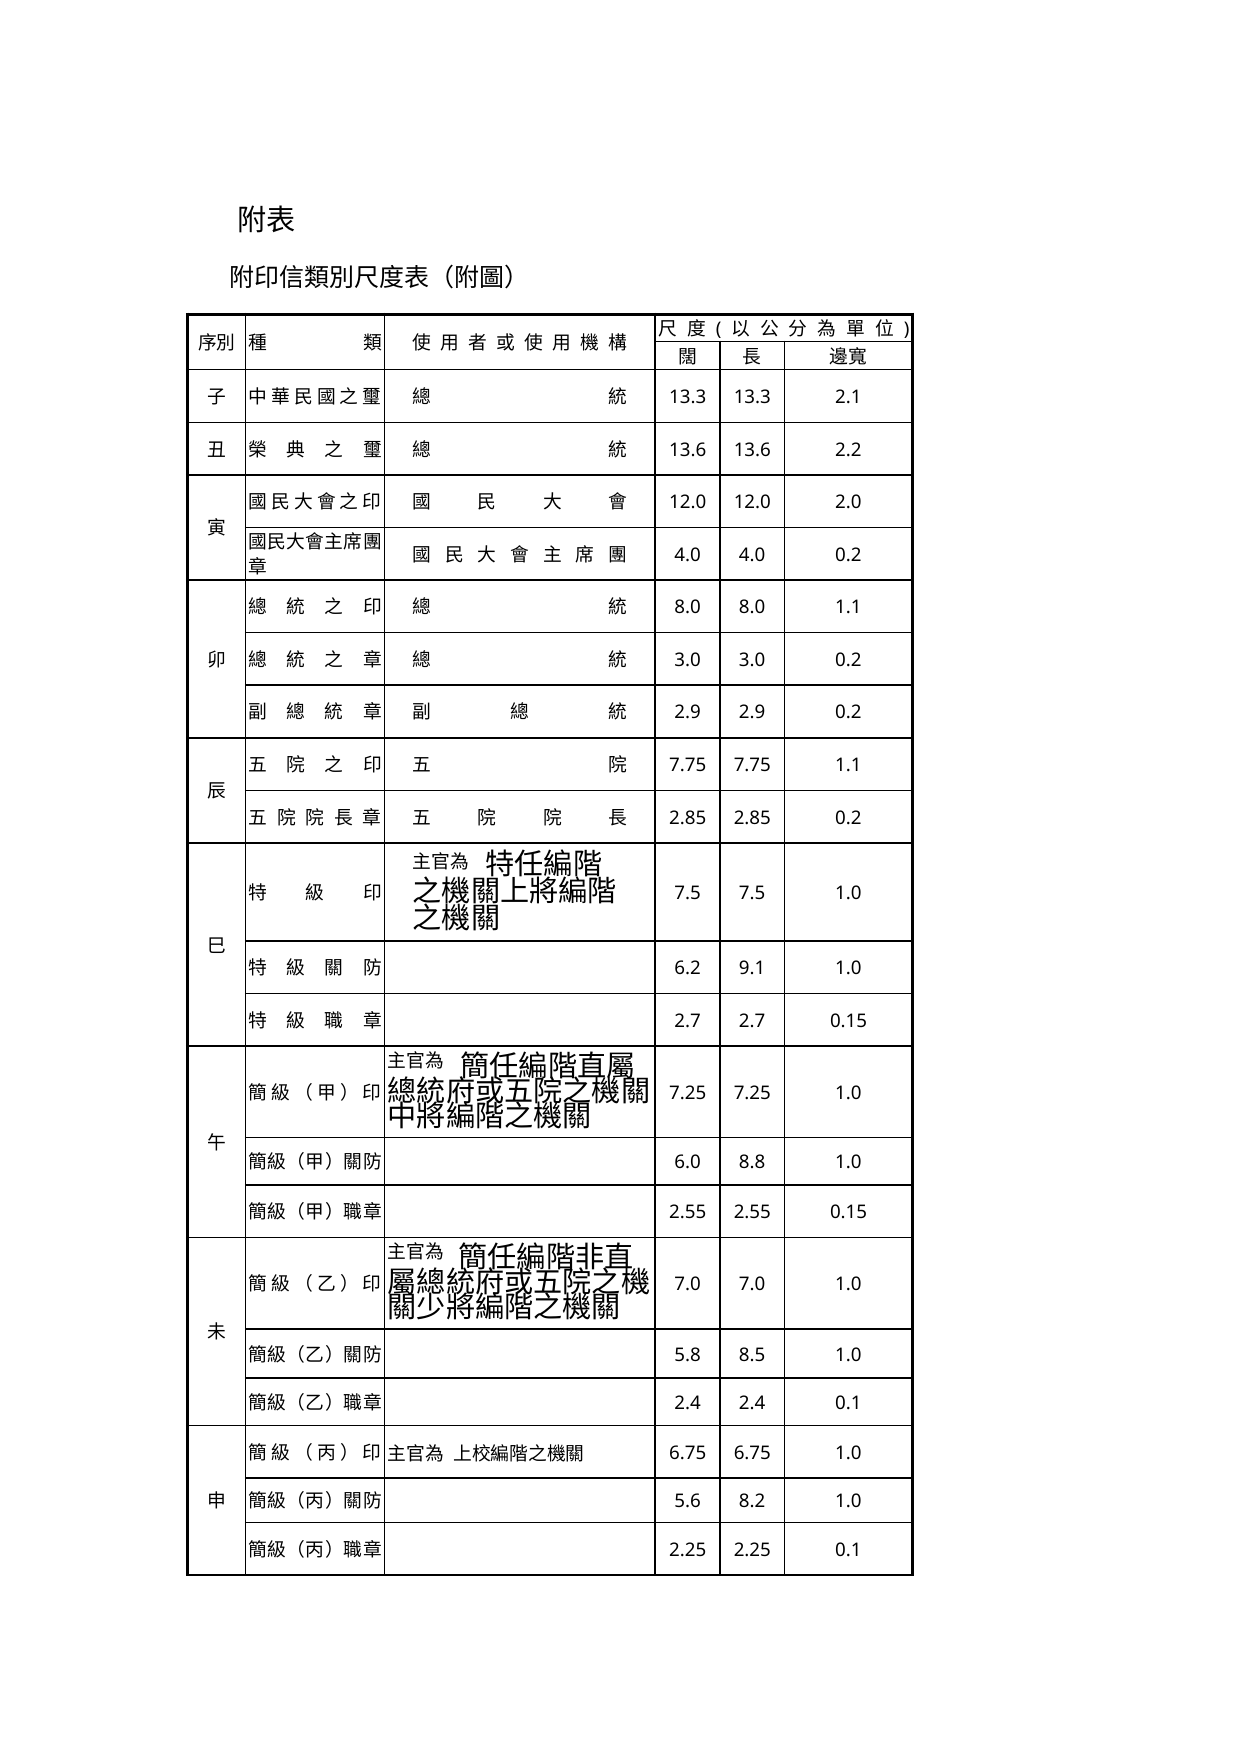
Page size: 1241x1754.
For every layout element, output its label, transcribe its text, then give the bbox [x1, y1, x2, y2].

table_cell 簡級（甲）職章 [246, 1186, 384, 1237]
table_cell 副總統 [385, 686, 654, 737]
table_cell 2.1 [785, 370, 911, 421]
table_cell 簡級（乙）關防 [246, 1330, 384, 1377]
table_cell 子 [189, 370, 245, 421]
table_cell 長 [721, 342, 784, 369]
table_cell 2.85 [721, 791, 784, 842]
table_cell 6.75 [721, 1426, 784, 1477]
table_cell [385, 1138, 654, 1184]
table_cell 簡級（甲）印 [246, 1047, 384, 1137]
table_cell 2.4 [656, 1379, 719, 1424]
text 附表 [237, 196, 1003, 239]
table_cell 2.7 [721, 994, 784, 1045]
table_cell 7.25 [721, 1047, 784, 1137]
table_cell 簡級（丙）職章 [246, 1523, 384, 1574]
table_cell 邊寬 [785, 342, 911, 369]
table_cell 0.1 [785, 1523, 911, 1574]
table_cell 2.0 [785, 476, 911, 527]
table_cell 總統 [385, 581, 654, 632]
table_cell [385, 1479, 654, 1521]
table_cell [385, 994, 654, 1045]
table_cell 2.9 [721, 686, 784, 737]
table_cell 2.25 [721, 1523, 784, 1574]
table_cell 1.0 [785, 844, 911, 940]
table_header 尺度(以公分為單位) [656, 316, 911, 341]
table_cell 7.75 [721, 739, 784, 789]
table_cell 2.7 [656, 994, 719, 1045]
table_cell 6.0 [656, 1138, 719, 1184]
table_cell 國民大會主席團 [385, 528, 654, 579]
table_cell 0.2 [785, 686, 911, 737]
table_cell 5.6 [656, 1479, 719, 1521]
table_cell 簡級（丙）關防 [246, 1479, 384, 1521]
table_cell 總統 [385, 423, 654, 474]
table_cell 午 [189, 1047, 245, 1237]
table_cell 0.15 [785, 994, 911, 1045]
table_cell 0.1 [785, 1379, 911, 1424]
table_cell 五院院長章 [246, 791, 384, 842]
table_cell 7.5 [721, 844, 784, 940]
table_cell 12.0 [656, 476, 719, 527]
table_cell 1.1 [785, 581, 911, 632]
table_cell 4.0 [656, 528, 719, 579]
table_cell 9.1 [721, 942, 784, 993]
table_cell 2.55 [656, 1186, 719, 1237]
table_cell 1.1 [785, 739, 911, 789]
table_cell 主官為 特任編階之機關上將編階之機關 [385, 844, 654, 940]
table_cell 寅 [189, 476, 245, 579]
table_cell 0.2 [785, 791, 911, 842]
table_cell 1.0 [785, 1138, 911, 1184]
table_cell 2.85 [656, 791, 719, 842]
table_cell 7.75 [656, 739, 719, 789]
table_cell 丑 [189, 423, 245, 474]
table_cell 3.0 [721, 633, 784, 684]
table_cell 副總統章 [246, 686, 384, 737]
table_cell [385, 1186, 654, 1237]
table_cell 特級職章 [246, 994, 384, 1045]
table_cell 13.3 [656, 370, 719, 421]
table_cell 8.8 [721, 1138, 784, 1184]
table_cell 1.0 [785, 1330, 911, 1377]
table_cell 國民大會 [385, 476, 654, 527]
table_cell 簡級（乙）職章 [246, 1379, 384, 1424]
table_cell 0.2 [785, 633, 911, 684]
table_cell 5.8 [656, 1330, 719, 1377]
table_cell 7.0 [656, 1238, 719, 1328]
table_cell 榮典之璽 [246, 423, 384, 474]
table_cell 1.0 [785, 942, 911, 993]
table_cell 巳 [189, 844, 245, 1045]
table_cell 五院院長 [385, 791, 654, 842]
table_header 序別 [189, 316, 245, 369]
table_cell 0.15 [785, 1186, 911, 1237]
table_cell [385, 1379, 654, 1424]
table_cell 五院 [385, 739, 654, 789]
table_cell 6.2 [656, 942, 719, 993]
table_cell [385, 942, 654, 993]
table_cell [385, 1330, 654, 1377]
table_cell 闊 [656, 342, 719, 369]
table_cell 申 [189, 1426, 245, 1574]
table_cell 3.0 [656, 633, 719, 684]
table_cell 2.9 [656, 686, 719, 737]
table_cell 總統之印 [246, 581, 384, 632]
table_cell 4.0 [721, 528, 784, 579]
table_cell 8.0 [721, 581, 784, 632]
text 附印信類別尺度表（附圖） [229, 257, 1053, 294]
table_header 使用者或使用機構 [385, 316, 654, 369]
table_cell 主官為 簡任編階直屬總統府或五院之機關中將編階之機關 [385, 1047, 654, 1137]
table_cell 主官為 簡任編階非直屬總統府或五院之機關少將編階之機關 [385, 1238, 654, 1328]
table_cell 簡級（乙）印 [246, 1238, 384, 1328]
table_cell 7.0 [721, 1238, 784, 1328]
table_cell 2.2 [785, 423, 911, 474]
table_cell 未 [189, 1238, 245, 1424]
table_cell 特級關防 [246, 942, 384, 993]
table_cell 五院之印 [246, 739, 384, 789]
table_cell [385, 1523, 654, 1574]
table_cell 國民大會之印 [246, 476, 384, 527]
table_cell 1.0 [785, 1047, 911, 1137]
table_cell 13.3 [721, 370, 784, 421]
table_cell 13.6 [656, 423, 719, 474]
table_cell 特級印 [246, 844, 384, 940]
table_cell 1.0 [785, 1426, 911, 1477]
table_cell 2.25 [656, 1523, 719, 1574]
table_cell 7.25 [656, 1047, 719, 1137]
table_cell 2.55 [721, 1186, 784, 1237]
table_cell 總統 [385, 633, 654, 684]
table_cell 總統之章 [246, 633, 384, 684]
table_cell 簡級（甲）關防 [246, 1138, 384, 1184]
table_cell 國民大會主席團章 [246, 528, 384, 579]
table_cell 2.4 [721, 1379, 784, 1424]
table_cell 12.0 [721, 476, 784, 527]
table_cell 卯 [189, 581, 245, 737]
table_cell 7.5 [656, 844, 719, 940]
table_cell 8.5 [721, 1330, 784, 1377]
table_cell 1.0 [785, 1238, 911, 1328]
table_cell 主官為 上校編階之機關 [385, 1426, 654, 1477]
table_cell 8.0 [656, 581, 719, 632]
table_cell 6.75 [656, 1426, 719, 1477]
table_cell 中華民國之璽 [246, 370, 384, 421]
table_cell 13.6 [721, 423, 784, 474]
table_header 種類 [246, 316, 384, 369]
table_cell 總統 [385, 370, 654, 421]
table_cell 簡級（丙）印 [246, 1426, 384, 1477]
table_cell 1.0 [785, 1479, 911, 1521]
table_cell 8.2 [721, 1479, 784, 1521]
table_cell 辰 [189, 739, 245, 842]
table_cell 0.2 [785, 528, 911, 579]
